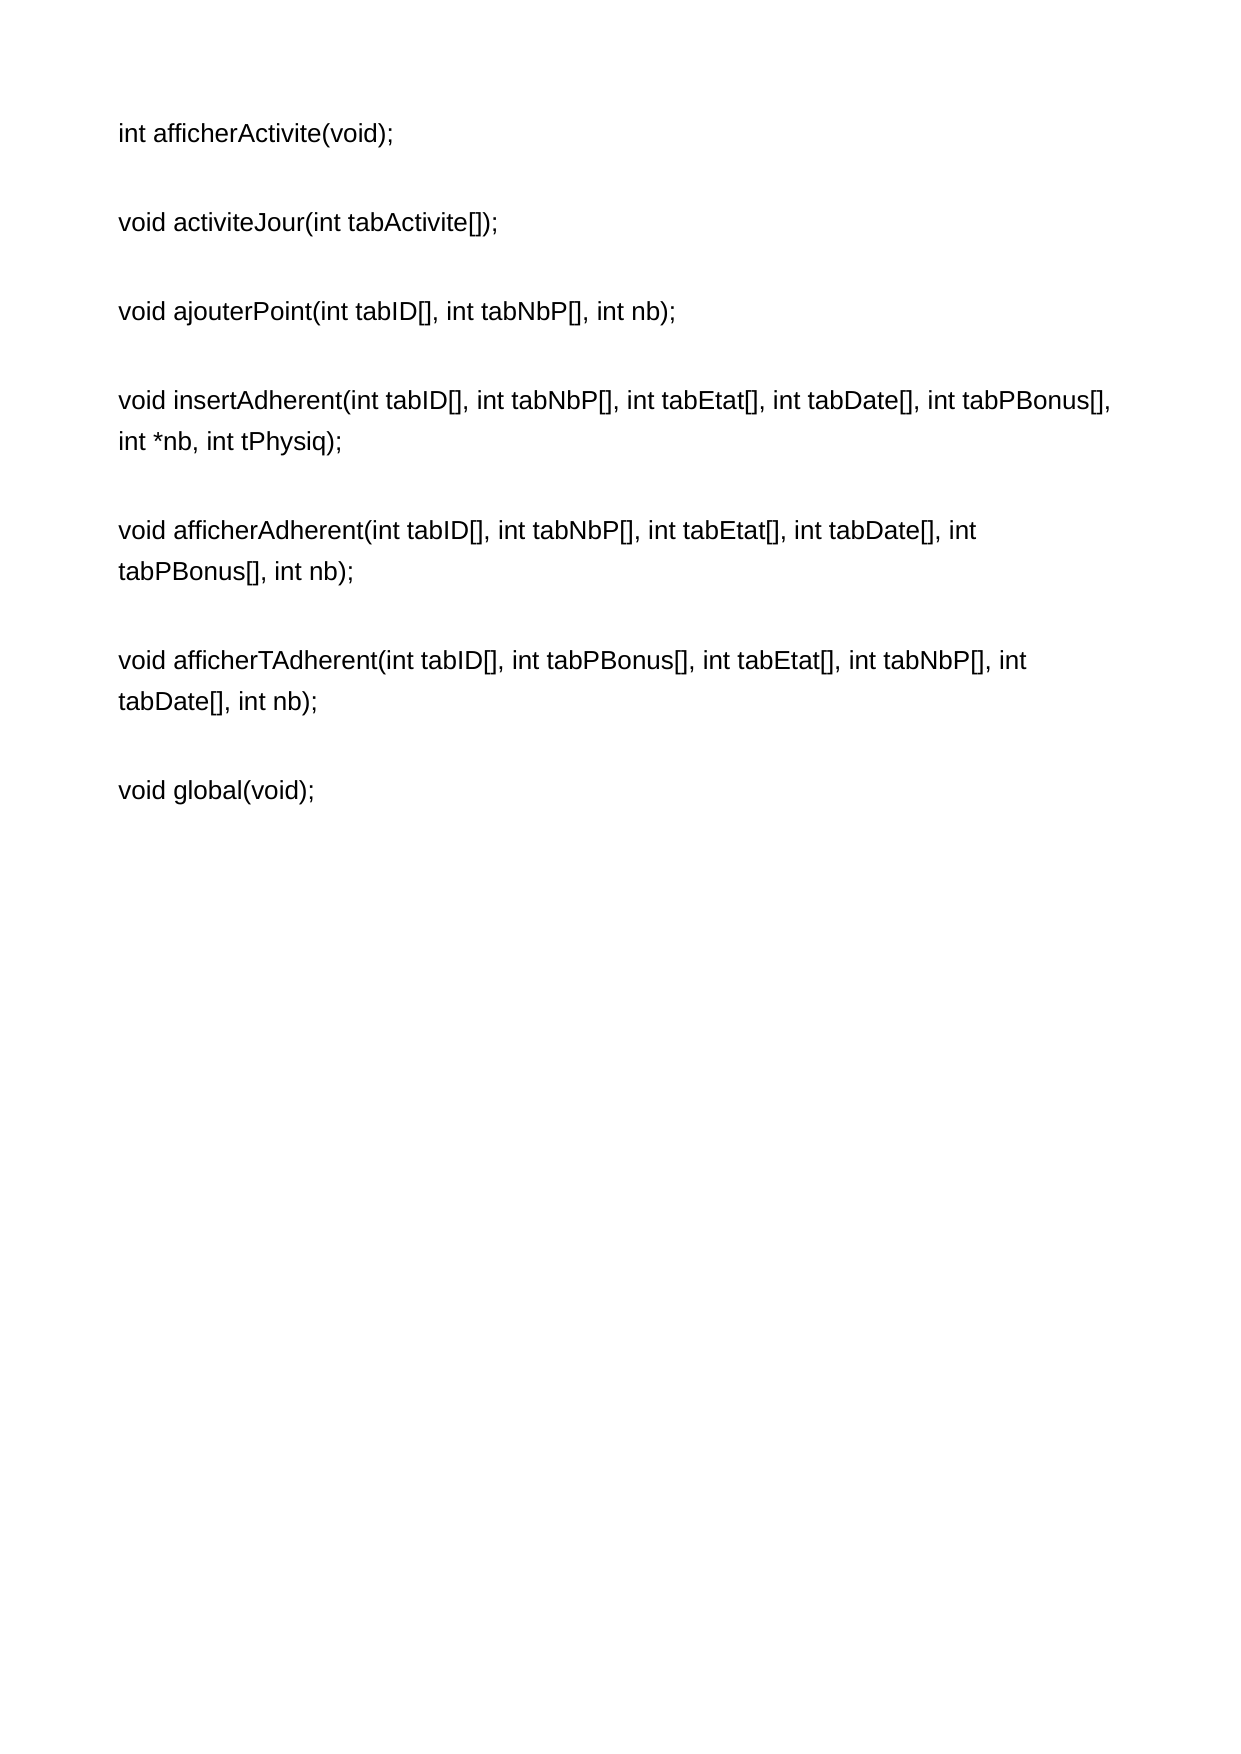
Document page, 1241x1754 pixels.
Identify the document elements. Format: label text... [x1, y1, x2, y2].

text void afficherTAdherent(int tabID[], int tabPBonus[], int tabEtat[], int tabNbP[], int tabDate[], int nb); [118, 645, 1122, 716]
text void global(void); [118, 775, 1122, 805]
text void insertAdherent(int tabID[], int tabNbP[], int tabEtat[], int tabDate[], int tabPBonus[], int *nb, int tPhysiq); [118, 385, 1122, 456]
text void ajouterPoint(int tabID[], int tabNbP[], int nb); [118, 296, 1122, 326]
text int afficherActivite(void); [118, 118, 1122, 148]
text void afficherAdherent(int tabID[], int tabNbP[], int tabEtat[], int tabDate[], int tabPBonus[], int nb); [118, 515, 1122, 586]
text void activiteJour(int tabActivite[]); [118, 207, 1122, 237]
